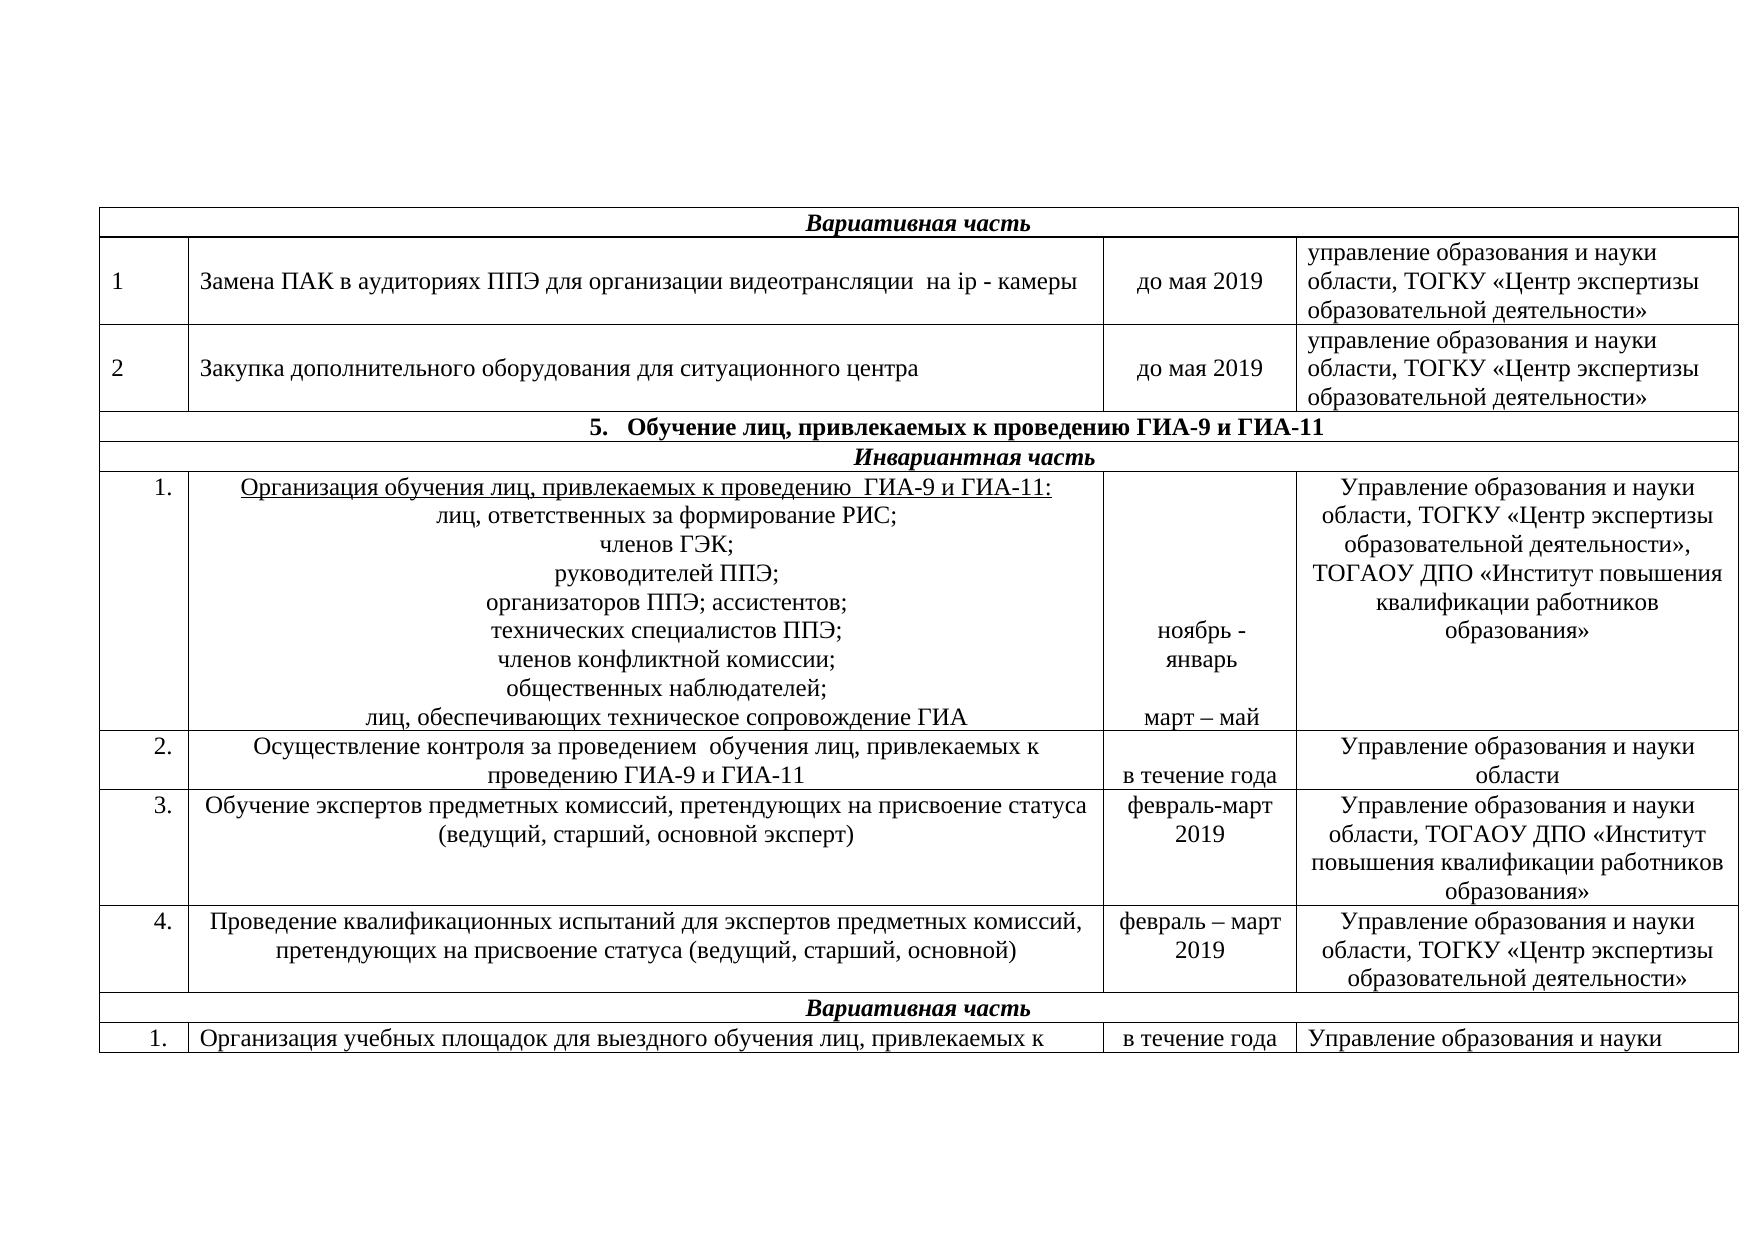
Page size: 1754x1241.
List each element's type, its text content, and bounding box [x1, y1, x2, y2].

table_cell в течение года [1104, 1023, 1296, 1052]
table_cell 2 [100, 325, 188, 411]
table_cell 4. [100, 906, 188, 992]
table_cell 2. [100, 731, 188, 789]
table_cell Обучение экспертов предметных комиссий, претендующих на присвоение статуса (ведущий, старший, основной эксперт) [189, 790, 1103, 905]
table_cell 1. [100, 472, 188, 730]
table_cell до мая 2019 [1104, 325, 1296, 411]
table_cell управление образования и науки области, ТОГКУ «Центр экспертизы образовательной деятельности» [1297, 325, 1738, 411]
table_cell Управление образования и науки области, ТОГКУ «Центр экспертизы образовательной деятельности», ТОГАОУ ДПО «Институт повышения квалификации работников образования» [1297, 472, 1738, 730]
table_cell Управление образования и науки области, ТОГАОУ ДПО «Институт повышения квалификации работников образования» [1297, 790, 1738, 905]
table_cell Организация учебных площадок для выездного обучения лиц, привлекаемых к [189, 1023, 1103, 1052]
table_cell Инвариантная часть [100, 442, 1738, 471]
table_cell до мая 2019 [1104, 238, 1296, 324]
table_cell Управление образования и науки [1297, 1023, 1738, 1052]
table_cell Осуществление контроля за проведением обучения лиц, привлекаемых к проведению ГИА-9 и ГИА-11 [189, 731, 1103, 789]
table_cell Вариативная часть [100, 208, 1738, 236]
table_cell Организация обучения лиц, привлекаемых к проведению ГИА-9 и ГИА-11: лиц, ответственных за формирование РИС; членов ГЭК; руководителей ППЭ; организаторов ППЭ; ассистентов; технических специалистов ППЭ; членов конфликтной комиссии; общественных наблюдателей; лиц, обеспечивающих техническое сопровождение ГИА [189, 472, 1103, 730]
table_cell февраль – март 2019 [1104, 906, 1296, 992]
table_cell Проведение квалификационных испытаний для экспертов предметных комиссий, претендующих на присвоение статуса (ведущий, старший, основной) [189, 906, 1103, 992]
table_cell управление образования и науки области, ТОГКУ «Центр экспертизы образовательной деятельности» [1297, 238, 1738, 324]
table_cell в течение года [1104, 731, 1296, 789]
table_cell Управление образования и науки области, ТОГКУ «Центр экспертизы образовательной деятельности» [1297, 906, 1738, 992]
table_cell 1. [100, 1023, 188, 1052]
table_cell 1 [100, 238, 188, 324]
table_cell 3. [100, 790, 188, 905]
table_cell Обучение лиц, привлекаемых к проведению ГИА-9 и ГИА-11 [100, 412, 1738, 441]
table_cell Закупка дополнительного оборудования для ситуационного центра [189, 325, 1103, 411]
table_cell Замена ПАК в аудиториях ППЭ для организации видеотрансляции на ip - камеры [189, 238, 1103, 324]
table_cell Управление образования и науки области [1297, 731, 1738, 789]
table_cell Вариативная часть [100, 993, 1738, 1022]
table_cell февраль-март 2019 [1104, 790, 1296, 905]
table_cell ноябрь - январь март – май [1104, 472, 1296, 730]
